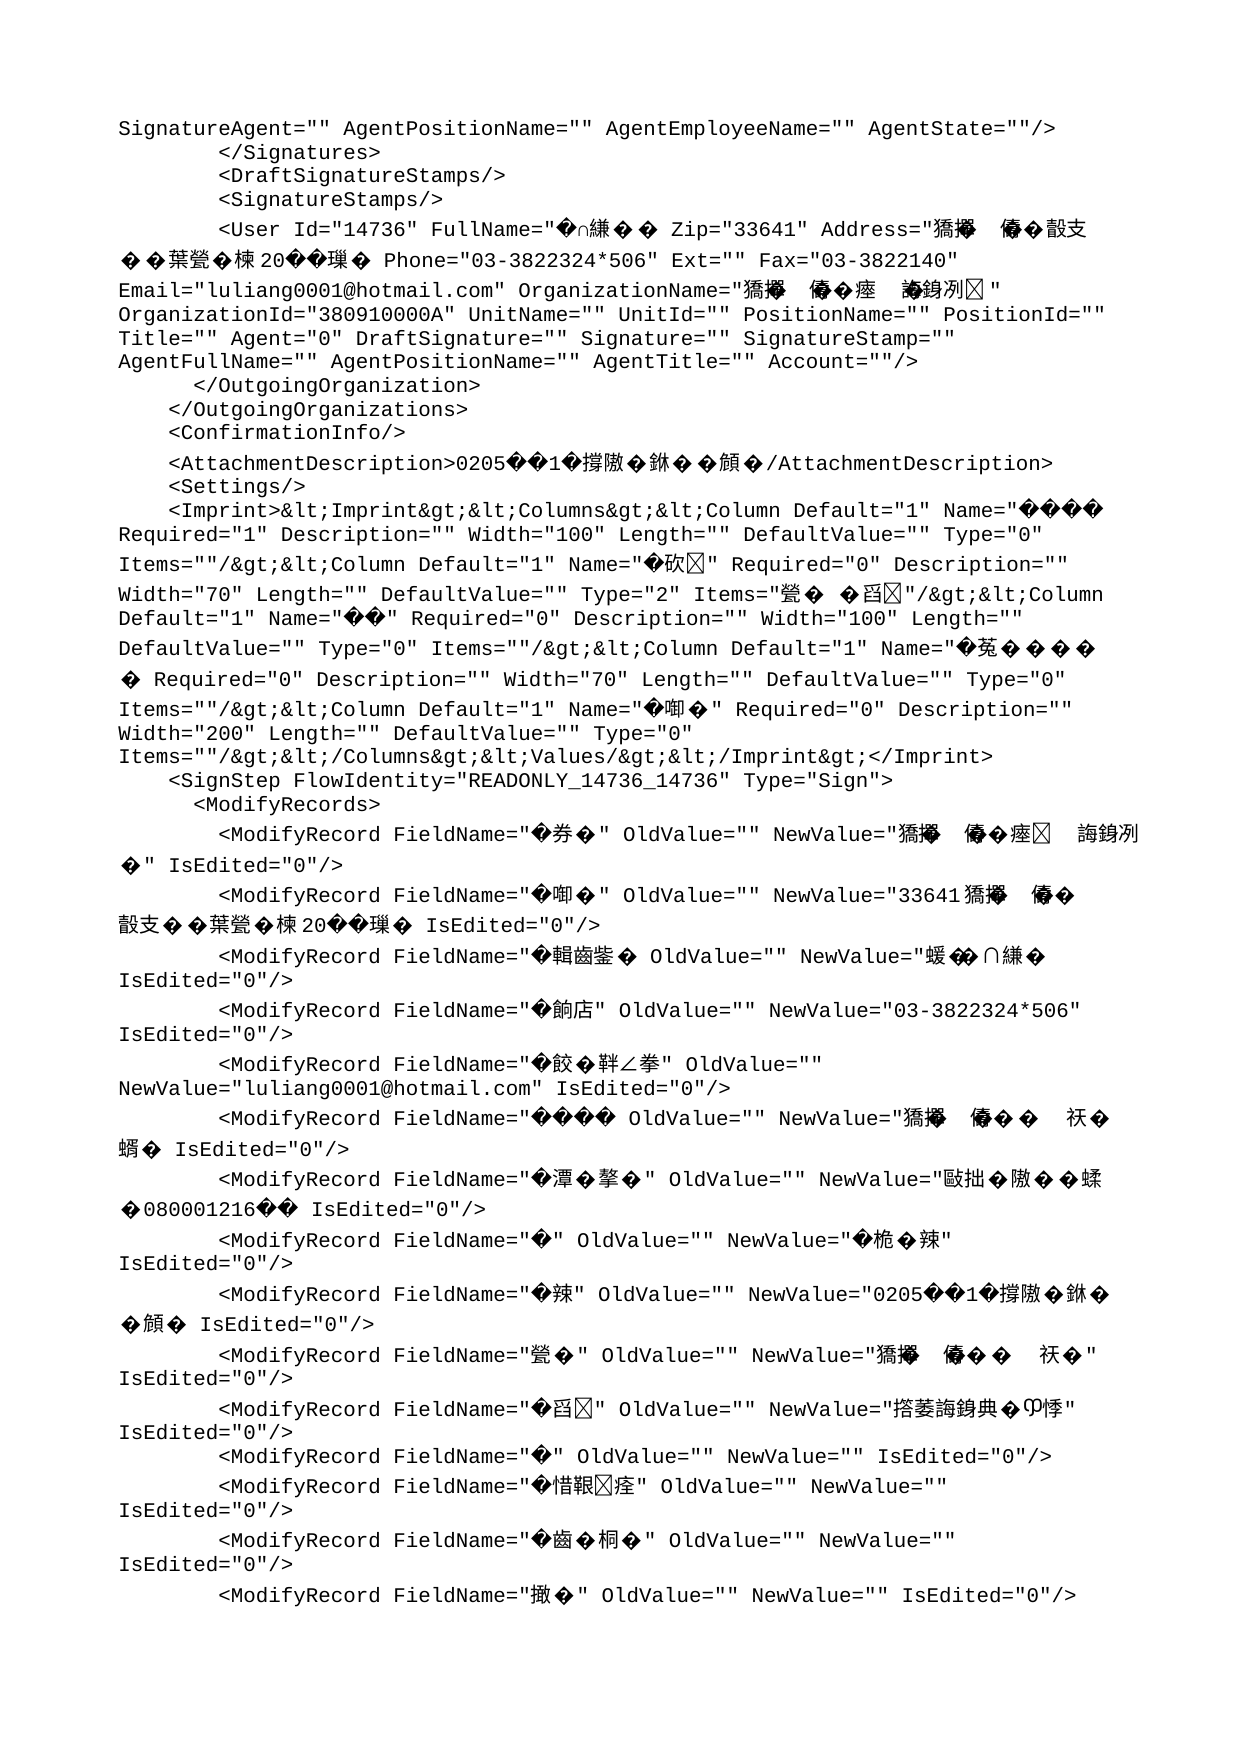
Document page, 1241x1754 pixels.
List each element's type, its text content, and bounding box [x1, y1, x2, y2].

text indents="" lineHeight="120%" lineSpacingAdjustable="0" paddingTop="0" paragraphEndIndent="0" paragraphStartIndent="60" paragraphType="0" rootDefinition="1" serials="" textIndent="-60" title="�齒�桐�嚗� id="�齒�桐�"&gt;&lt;p&gt;&lt;span editingMode="readOnly" editingUser="" flowIdentity="" isHeader="1" isSerial="0"&gt;�齒�桐�嚗�lt;/span&gt;&lt;/p&gt;&lt;/div&gt;&lt;/TextFlow&gt;</MainTextFlow> </Revision> </Revisions> <OtherInfo> <Contact> <Address Label="�啣�嚗� Select="1" Zip="33641" Address="獢�撣儔��瞉支��葉甇�楝20��璅�/> <FullName Label="�輯齒鈭綽�" Select="1" Content="�∩縑��/> <Position Label="�瑞迂嚗� Select="1" Content="蝯"/> <phone Label="�餉店嚗� Select="1" Content="03-3822324*506"/> <Fax Label="�喟�嚗� Select="0" Content="03-3822140"/> <Email Label="�餃�靽∠拳嚗� Select="1" Content="luliang0001@hotmail.com"/> </Contact> </OtherInfo> <OutgoingOrganizations> <OutgoingOrganization OwnerId="14736" Owner="�∩縑�� Main="1" OrganizationId="380910000A" OrganizationName="獢�撣儔��瘞誨銵冽�" UnitId="3109" UnitName="蝘摰� Sort="0"> <ZipCode>33641</ZipCode> <Address>獢�撣儔��瞉支��葉甇�楝20��璅�/Address> <SendWords> <SendWord>敺拙�隞�/SendWord> </SendWords> <DraftSignatures> <DraftSignature Signature="" PositionName="" EmployeeName="" State="" SignatureAgent="" AgentPositionName="" AgentEmployeeName="" AgentState=""/> </DraftSignatures> <Signatures> <Signature Signature="" PositionName="" EmployeeName="" State="" SignatureAgent="" AgentPositionName="" AgentEmployeeName="" AgentState=""/> </Signatures> <DraftSignatureStamps/> <SignatureStamps/> <User Id="14736" FullName="�∩縑�� Zip="33641" Address="獢�撣儔��瞉支��葉甇�楝20��璅� Phone="03-3822324*506" Ext="" Fax="03-3822140" Email="luliang0001@hotmail.com" OrganizationName="獢�撣儔��瘞誨銵冽�" OrganizationId="380910000A" UnitName="" UnitId="" PositionName="" PositionId="" Title="" Agent="0" DraftSignature="" Signature="" SignatureStamp="" AgentFullName="" AgentPositionName="" AgentTitle="" Account=""/> </OutgoingOrganization> </OutgoingOrganizations> <ConfirmationInfo/> <AttachmentDescription>0205��1�撐隞�銝��頠�/AttachmentDescription> <Settings/> <Imprint>&lt;Imprint&gt;&lt;Columns&gt;&lt;Column Default="1" Name="���� Required="1" Description="" Width="100" Length="" DefaultValue="" Type="0" Items=""/&gt;&lt;Column Default="1" Name="�砍" Required="0" Description="" Width="70" Length="" DefaultValue="" Type="2" Items="甇� �舀"/&gt;&lt;Column Default="1" Name="��" Required="0" Description="" Width="100" Length="" DefaultValue="" Type="0" Items=""/&gt;&lt;Column Default="1" Name="�菟����� Required="0" Description="" Width="70" Length="" DefaultValue="" Type="0" Items=""/&gt;&lt;Column Default="1" Name="�啣�" Required="0" Description="" Width="200" Length="" DefaultValue="" Type="0" Items=""/&gt;&lt;/Columns&gt;&lt;Values/&gt;&lt;/Imprint&gt;</Imprint> <SignStep FlowIdentity="READONLY_14736_14736" Type="Sign"> <ModifyRecords> <ModifyRecord FieldName="�券�" OldValue="" NewValue="獢�撣儔��瘞誨銵冽�" IsEdited="0"/> <ModifyRecord FieldName="�啣�" OldValue="" NewValue="33641獢�撣儔��瞉支��葉甇�楝20��璅� IsEdited="0"/> <ModifyRecord FieldName="�輯齒鈭� OldValue="" NewValue="蝯 �∩縑�� IsEdited="0"/> <ModifyRecord FieldName="�餉店" OldValue="" NewValue="03-3822324*506" IsEdited="0"/> <ModifyRecord FieldName="�餃�靽∠拳" OldValue="" NewValue="luliang0001@hotmail.com" IsEdited="0"/> <ModifyRecord FieldName="���� OldValue="" NewValue="獢�撣儔���祆�蝑� IsEdited="0"/> <ModifyRecord FieldName="�潭�摮�" OldValue="" NewValue="敺拙�隞��蝚�080001216�� IsEdited="0"/> <ModifyRecord FieldName="�" OldValue="" NewValue="�桅�辣" IsEdited="0"/> <ModifyRecord FieldName="�辣" OldValue="" NewValue="0205��1�撐隞�銝��頠� IsEdited="0"/> <ModifyRecord FieldName="甇�" OldValue="" NewValue="獢�撣儔���祆�" IsEdited="0"/> <ModifyRecord FieldName="�舀" OldValue="" NewValue="撘萎誨銵典�悸" IsEdited="0"/> <ModifyRecord FieldName="�" OldValue="" NewValue="" IsEdited="0"/> <ModifyRecord FieldName="�惜鞎痊" OldValue="" NewValue="" IsEdited="0"/> <ModifyRecord FieldName="�齒�桐�" OldValue="" NewValue="" IsEdited="0"/> <ModifyRecord FieldName="撖�" OldValue="" NewValue="" IsEdited="0"/> <ModifyRecord FieldName="閫��璇辣" OldValue="" NewValue="" IsEdited="0"/> <ModifyRecord FieldName="�祈齒�孵�" OldValue="" NewValue="�� IsEdited="0"/> <ModifyRecord FieldName="瘙箄�撅斤�" OldValue="" NewValue="蝚砌�撅斗捱銵� IsEdited="0"/> <ModifyRecord FieldName="撟游漲�� OldValue="" NewValue="108" IsEdited="0"/> <ModifyRecord FieldName="���� OldValue="" NewValue="0102" IsEdited="0"/> <ModifyRecord FieldName="獢活�� OldValue="" NewValue="01" IsEdited="0"/> <ModifyRecord FieldName="靽�撟湧�" OldValue="" NewValue="10" IsEdited="0"/> <ModifyRecord FieldName="蝔輻蔡�� OldValue="" NewValue="" IsEdited="0"/> <ModifyRecord FieldName="蝵脣�" OldValue="" NewValue="" IsEdited="0"/> <ModifyRecord FieldName="蝔蹂誨�犖" OldValue="" NewValue="" IsEdited="0"/> <ModifyRecord FieldName="隞��鈭� OldValue="" NewValue="" IsEdited="0"/> <ModifyRecord FieldName="�祇���� OldValue="" NewValue="" IsEdited="0"/> <ModifyRecord FieldName="�舐窗�桐�" OldValue="" NewValue="" IsEdited="0"/> <ModifyRecord FieldName="�潭��交�" OldValue="" NewValue="" IsEdited="0"/> </ModifyRecords> </SignStep> </Draft> </Folder> [118, 118, 1122, 1608]
